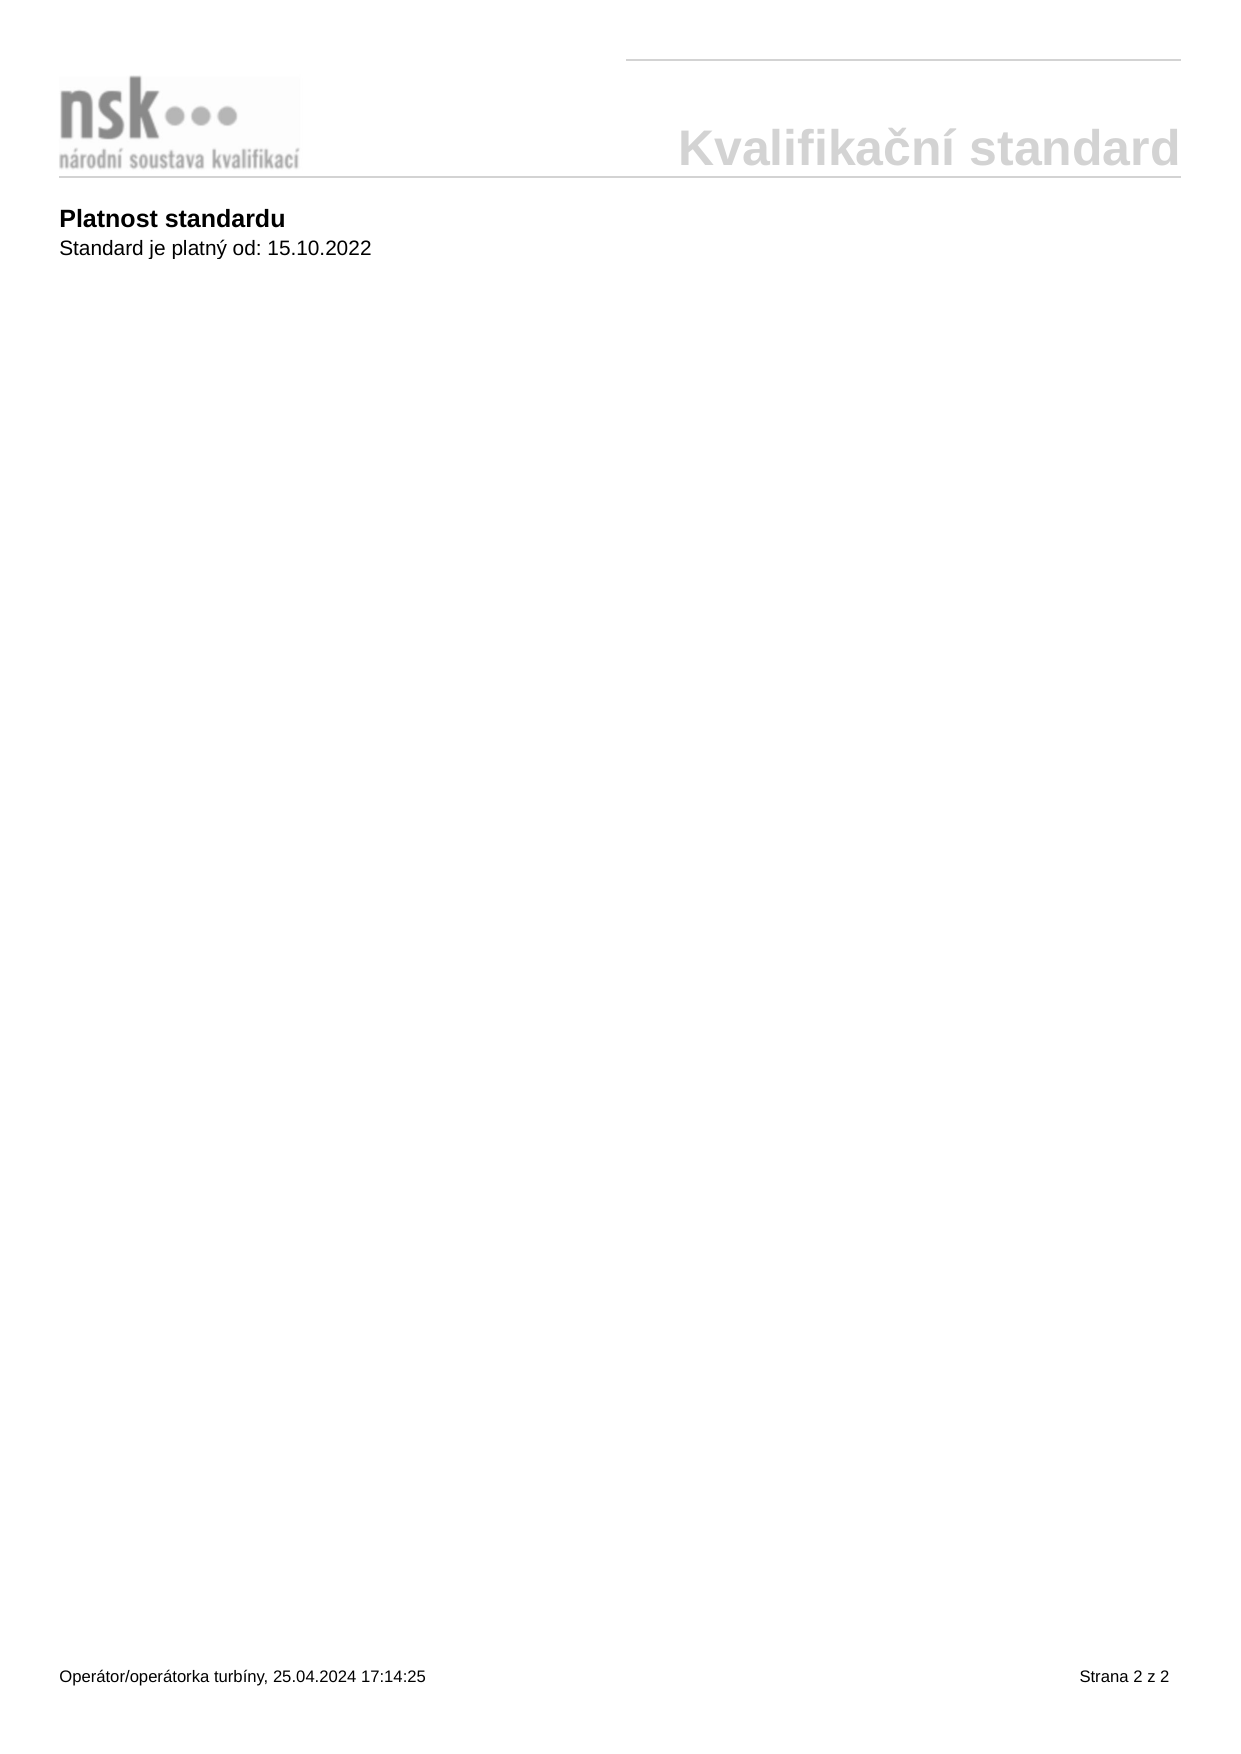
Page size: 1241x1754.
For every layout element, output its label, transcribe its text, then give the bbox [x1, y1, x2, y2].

table_cell [626, 859, 862, 1159]
table_cell [1169, 259, 1181, 559]
table_cell [862, 559, 1093, 859]
table_cell [59, 559, 483, 859]
table_cell [862, 859, 1093, 1159]
table_cell [620, 259, 626, 559]
table_cell Standard je platný od: 15.10.2022 [59, 236, 1181, 259]
table_cell [484, 859, 620, 1159]
table_cell [484, 171, 620, 176]
table_cell [862, 1409, 1093, 1658]
table_cell [1169, 1159, 1181, 1409]
table_cell [484, 194, 620, 200]
table_cell [484, 559, 620, 859]
table_cell [59, 259, 483, 559]
table_cell [59, 1409, 483, 1658]
table_cell [620, 859, 626, 1159]
table_cell [862, 1159, 1093, 1409]
table_cell [1169, 1409, 1181, 1658]
table_cell [1093, 194, 1169, 200]
table_cell [59, 1159, 483, 1409]
table_cell Kvalifikační standard [626, 61, 1181, 176]
table_cell [59, 178, 1181, 194]
table_cell [1169, 859, 1181, 1159]
table_cell [1093, 1409, 1169, 1658]
table_cell [59, 194, 483, 200]
table_cell [620, 559, 626, 859]
table_cell Platnost standardu [59, 200, 1181, 236]
table_cell [484, 259, 620, 559]
table_cell [1169, 559, 1181, 859]
table_cell [1093, 259, 1169, 559]
table_cell [862, 194, 1093, 200]
table_cell [626, 194, 862, 200]
table_cell [620, 1159, 626, 1409]
table_cell [626, 1159, 862, 1409]
table_cell [626, 559, 862, 859]
table_cell [59, 859, 483, 1159]
table_cell [59, 171, 483, 176]
table_cell [1169, 1658, 1181, 1694]
picture [58, 59, 621, 171]
table_cell [626, 259, 862, 559]
table_cell Operátor/operátorka turbíny, 25.04.2024 17:14:25 [59, 1658, 862, 1694]
table_cell [1093, 1159, 1169, 1409]
table_cell [626, 1409, 862, 1658]
table_cell [1169, 194, 1181, 200]
table_cell [621, 59, 626, 170]
table_cell Strana 2 z 2 [862, 1658, 1169, 1694]
table_cell [1093, 859, 1169, 1159]
table_cell [484, 1159, 620, 1409]
table_cell [1093, 559, 1169, 859]
table_cell [484, 1409, 620, 1658]
table_cell [620, 1409, 626, 1658]
table_cell [862, 259, 1093, 559]
